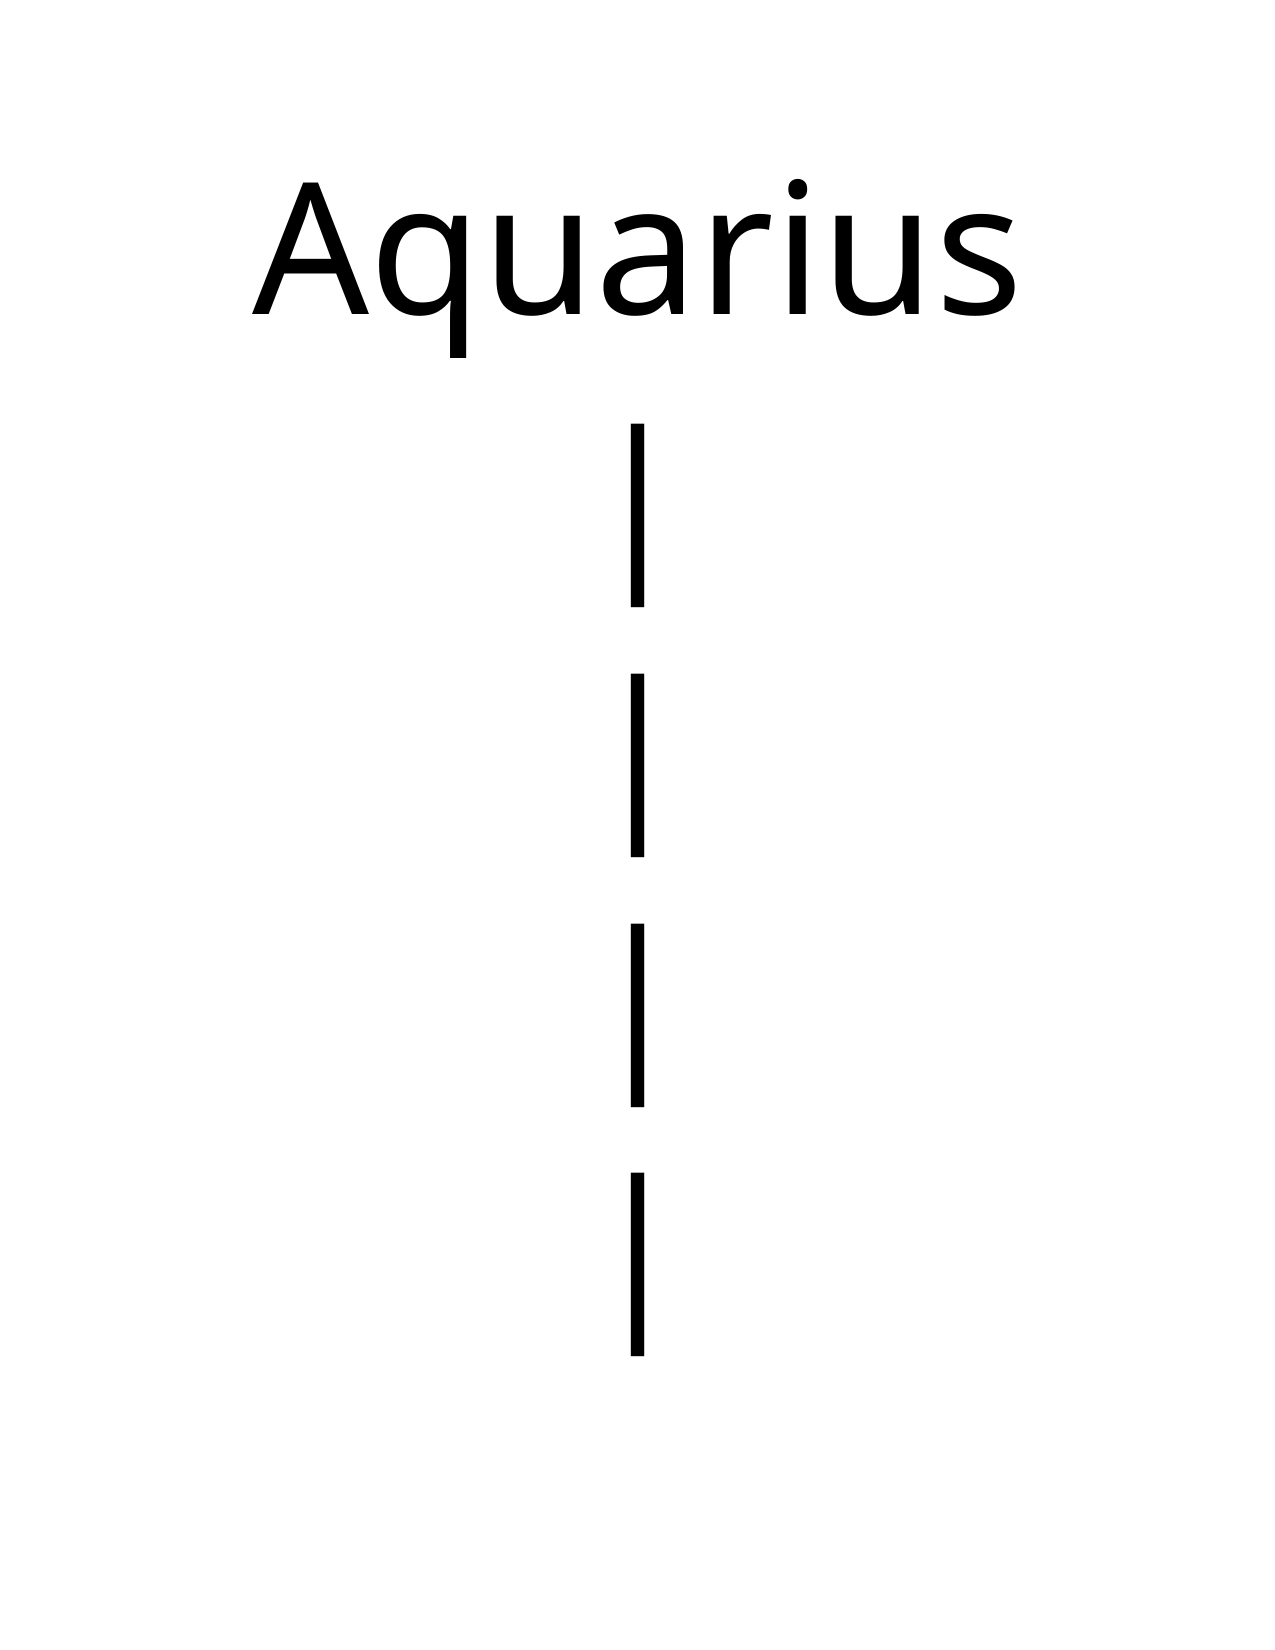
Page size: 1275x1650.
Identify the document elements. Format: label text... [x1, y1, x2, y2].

text | [118, 368, 1157, 617]
text | [118, 617, 1157, 867]
text | [118, 1117, 1157, 1367]
text | [118, 867, 1157, 1117]
text Aquarius [118, 118, 1157, 368]
